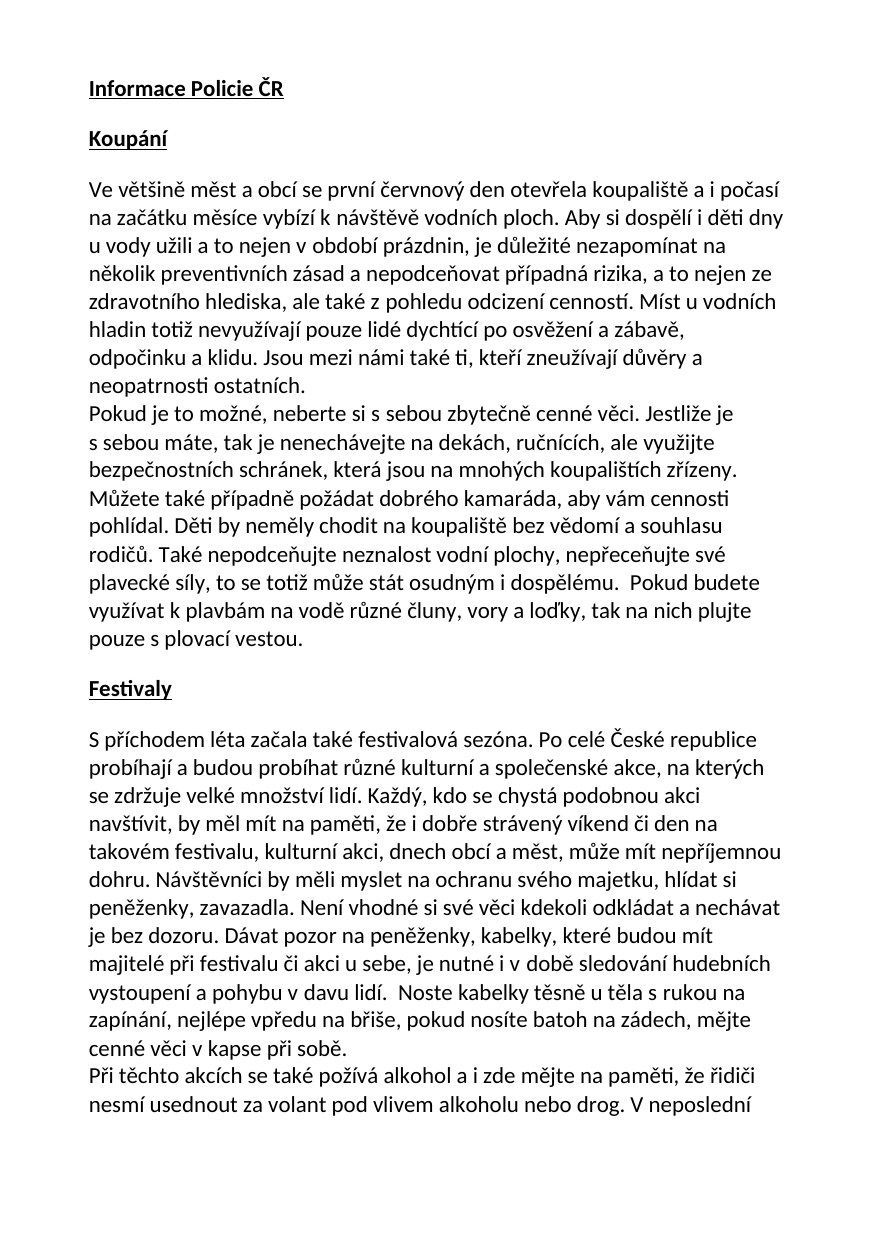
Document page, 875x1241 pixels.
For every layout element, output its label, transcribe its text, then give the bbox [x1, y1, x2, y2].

text Festivaly [88, 674, 786, 703]
text Koupání [88, 124, 786, 153]
text Ve většině měst a obcí se první červnový den otevřela koupaliště a i počasí na začátku měsíce vybízí k návštěvě vodních ploch. Aby si dospělí i děti dny u vody užili a to nejen v období prázdnin, je důležité nezapomínat na několik preventivních zásad a nepodceňovat případná rizika, a to nejen ze zdravotního hlediska, ale také z pohledu odcizení cenností. Míst u vodních hladin totiž nevyužívají pouze lidé dychtící po osvěžení a zábavě, odpočinku a klidu. Jsou mezi námi také ti, kteří zneužívají důvěry a neopatrnosti ostatních. Pokud je to možné, neberte si s sebou zbytečně cenné věci. Jestliže je s sebou máte, tak je nenechávejte na dekách, ručnících, ale využijte bezpečnostních schránek, která jsou na mnohých koupalištích zřízeny. Můžete také případně požádat dobrého kamaráda, aby vám cennosti pohlídal. Děti by neměly chodit na koupaliště bez vědomí a souhlasu rodičů. Také nepodceňujte neznalost vodní plochy, nepřeceňujte své plavecké síly, to se totiž může stát osudným i dospělému. Pokud budete využívat k plavbám na vodě různé čluny, vory a loďky, tak na nich plujte pouze s plovací vestou. [88, 175, 786, 652]
text Informace Policie ČR [88, 74, 786, 102]
text S příchodem léta začala také festivalová sezóna. Po celé České republice probíhají a budou probíhat různé kulturní a společenské akce, na kterých se zdržuje velké množství lidí. Každý, kdo se chystá podobnou akci navštívit, by měl mít na paměti, že i dobře strávený víkend či den na takovém festivalu, kulturní akci, dnech obcí a měst, může mít nepříjemnou dohru. Návštěvníci by měli myslet na ochranu svého majetku, hlídat si peněženky, zavazadla. Není vhodné si své věci kdekoli odkládat a nechávat je bez dozoru. Dávat pozor na peněženky, kabelky, které budou mít majitelé při festivalu či akci u sebe, je nutné i v době sledování hudebních vystoupení a pohybu v davu lidí. Noste kabelky těsně u těla s rukou na zapínání, nejlépe vpředu na břiše, pokud nosíte batoh na zádech, mějte cenné věci v kapse při sobě. Při těchto akcích se také požívá alkohol a i zde mějte na paměti, že řidiči nesmí usednout za volant pod vlivem alkoholu nebo drog. V neposlední [88, 725, 786, 1118]
